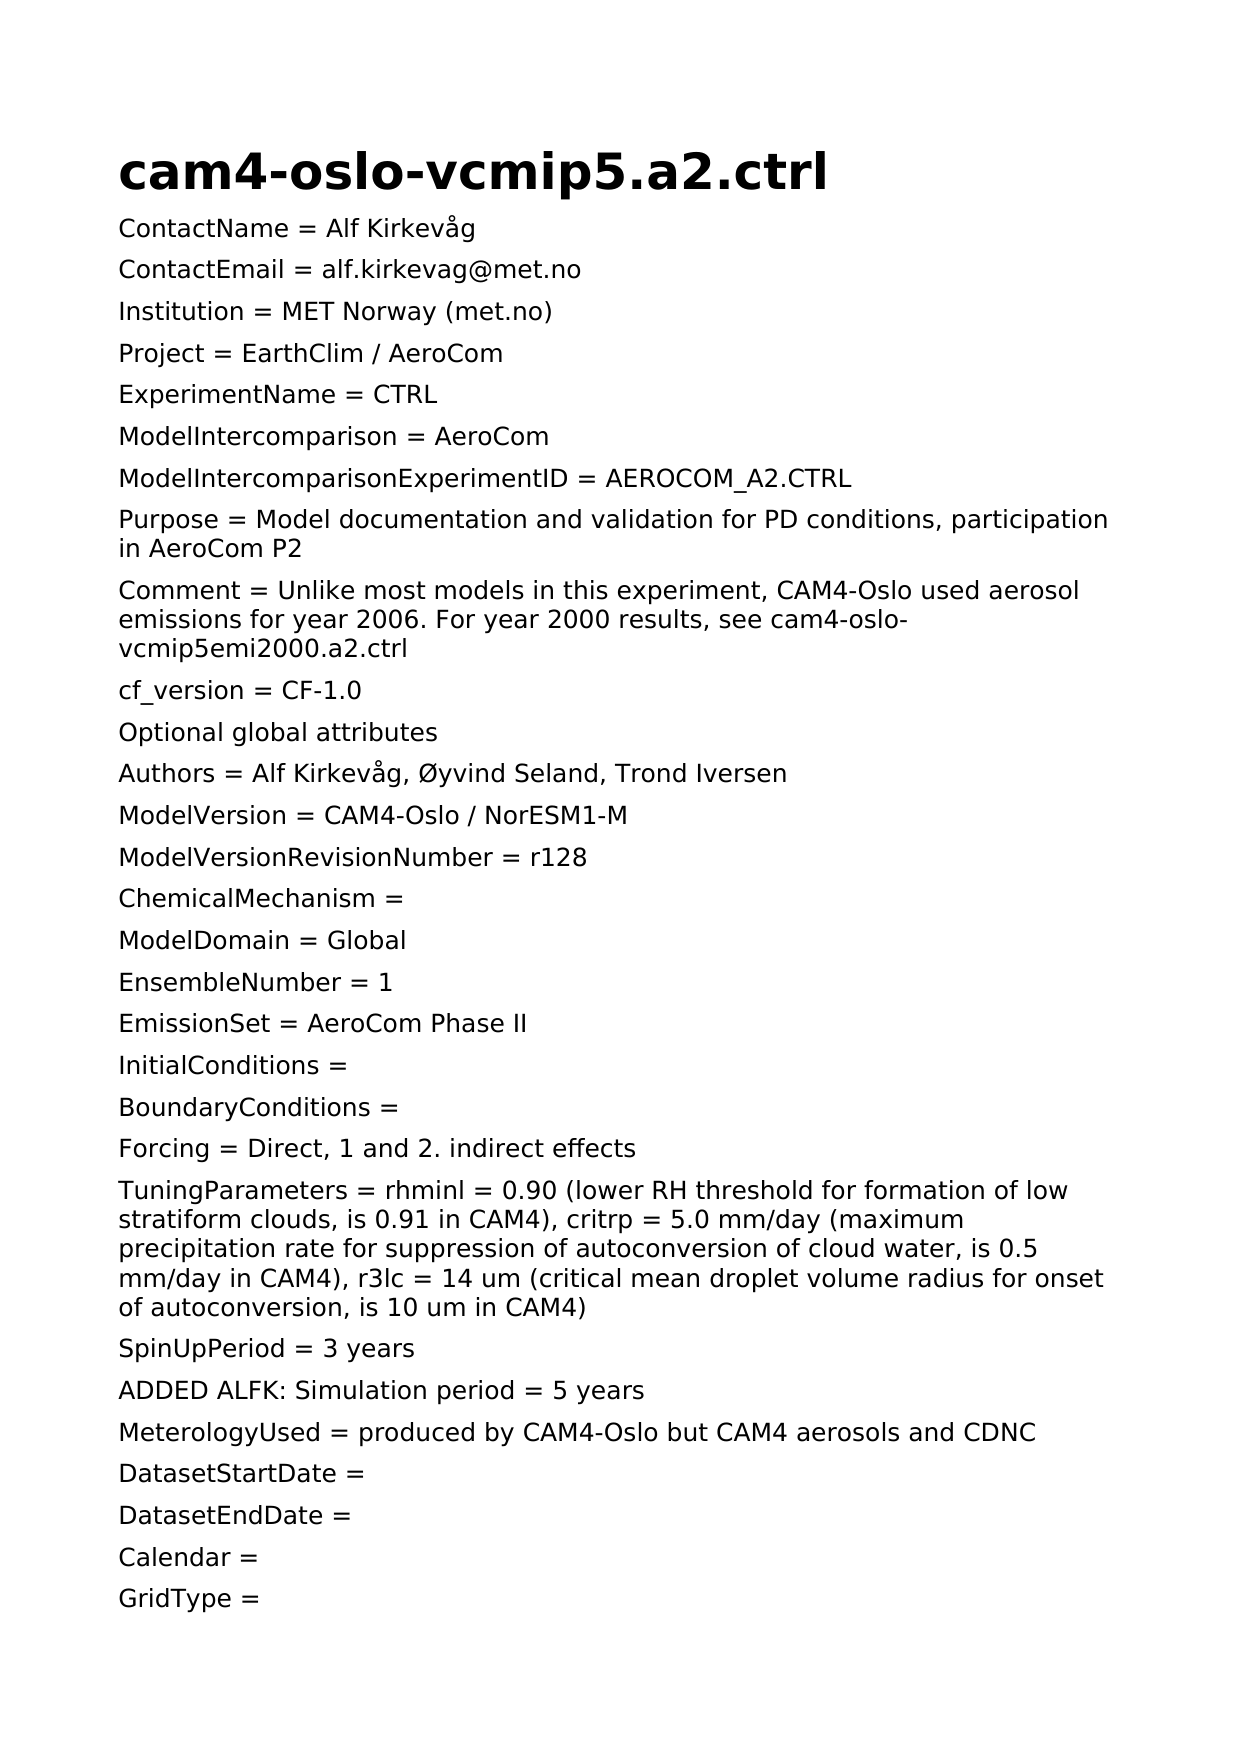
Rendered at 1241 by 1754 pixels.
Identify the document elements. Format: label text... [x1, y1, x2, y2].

text Project = EarthClim / AeroCom [118, 339, 1122, 368]
text ModelIntercomparison = AeroCom [118, 422, 1122, 451]
text ContactEmail = alf.kirkevag@met.no [118, 256, 1122, 285]
text TuningParameters = rhminl = 0.90 (lower RH threshold for formation of low stratiform clouds, is 0.91 in CAM4), critrp = 5.0 mm/day (maximum precipitation rate for suppression of autoconversion of cloud water, is 0.5 mm/day in CAM4), r3lc = 14 um (critical mean droplet volume radius for onset of autoconversion, is 10 um in CAM4) [118, 1176, 1122, 1322]
text ContactName = Alf Kirkevåg [118, 214, 1122, 243]
text ModelDomain = Global [118, 926, 1122, 956]
text DatasetStartDate = [118, 1460, 1122, 1489]
text DatasetEndDate = [118, 1501, 1122, 1531]
subtitle cam4-oslo-vcmip5.a2.ctrl [118, 143, 1122, 201]
text Authors = Alf Kirkevåg, Øyvind Seland, Trond Iversen [118, 760, 1122, 789]
text Calendar = [118, 1543, 1122, 1572]
text Comment = Unlike most models in this experiment, CAM4-Oslo used aerosol emissions for year 2006. For year 2000 results, see cam4-oslo-vcmip5emi2000.a2.ctrl [118, 576, 1122, 664]
text Institution = MET Norway (met.no) [118, 297, 1122, 326]
text BoundaryConditions = [118, 1093, 1122, 1122]
text SpinUpPeriod = 3 years [118, 1335, 1122, 1364]
text EnsembleNumber = 1 [118, 968, 1122, 997]
text ChemicalMechanism = [118, 885, 1122, 914]
text cf_version = CF-1.0 [118, 676, 1122, 706]
text Forcing = Direct, 1 and 2. indirect effects [118, 1135, 1122, 1164]
text ModelVersionRevisionNumber = r128 [118, 843, 1122, 872]
text Purpose = Model documentation and validation for PD conditions, participation in AeroCom P2 [118, 506, 1122, 564]
text EmissionSet = AeroCom Phase II [118, 1010, 1122, 1039]
text MeterologyUsed = produced by CAM4-Oslo but CAM4 aerosols and CDNC [118, 1418, 1122, 1447]
text ModelIntercomparisonExperimentID = AEROCOM_A2.CTRL [118, 464, 1122, 493]
text ADDED ALFK: Simulation period = 5 years [118, 1376, 1122, 1406]
text ExperimentName = CTRL [118, 381, 1122, 410]
text ModelVersion = CAM4-Oslo / NorESM1-M [118, 801, 1122, 831]
text Optional global attributes [118, 718, 1122, 747]
text InitialConditions = [118, 1051, 1122, 1081]
text GridType = [118, 1585, 1122, 1614]
